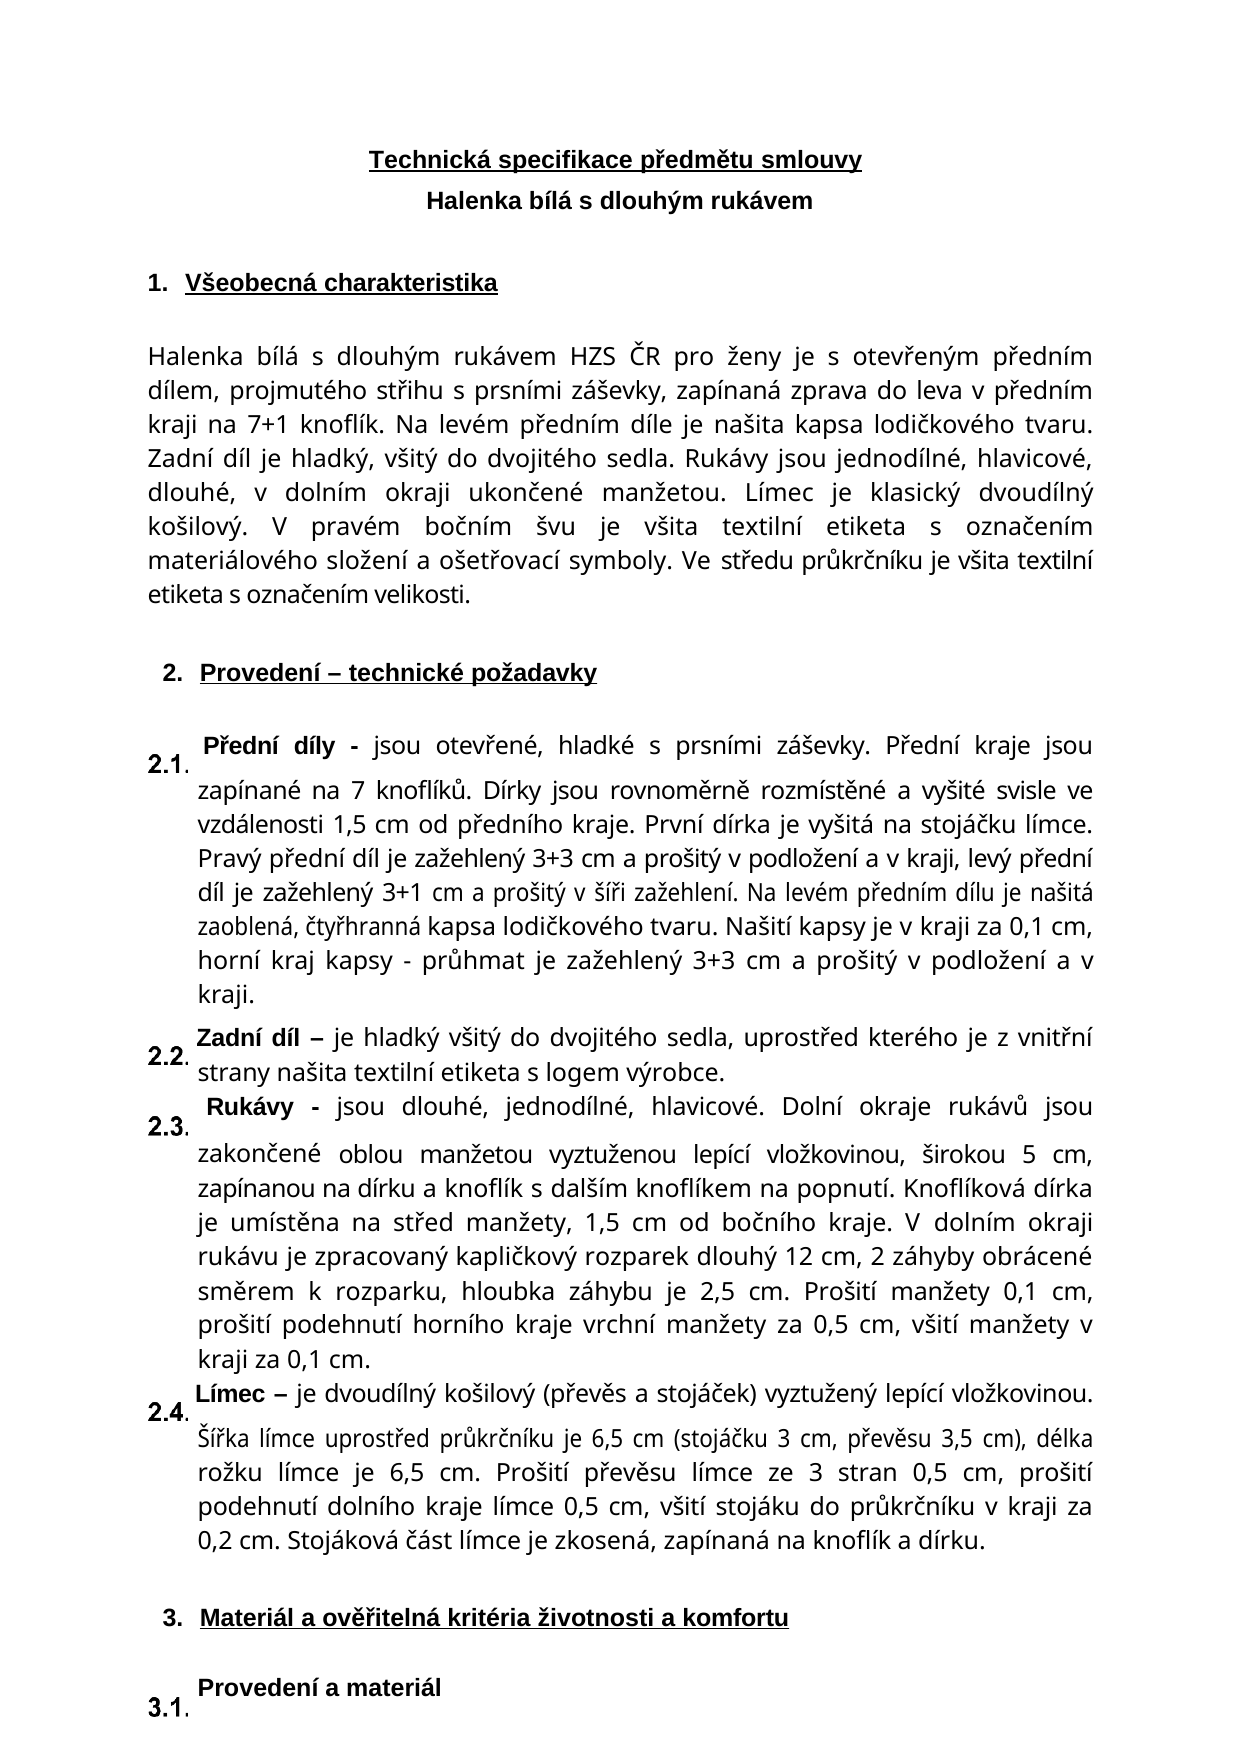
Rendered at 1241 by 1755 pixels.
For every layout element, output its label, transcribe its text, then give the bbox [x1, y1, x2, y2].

list Provedení – technické požadavky [162, 657, 1211, 686]
text Rukávy - jsou dlouhé, jednodílné, hlavicové. Dolní okraje rukávů jsou zakončené oblou manžetou vyztuženou lepící vložkovinou, širokou 5 cm, zapínanou na dírku a knoflík s dalším knoflíkem na popnutí. Knoflíková dírka je umístěna na střed manžety, 1,5 cm od bočního kraje. V dolním okraji rukávu je zpracovaný kapličkový rozparek dlouhý 12 cm, 2 záhyby obrácené směrem k rozparku, hloubka záhybu je 2,5 cm. Prošití manžety 0,1 cm, prošití podehnutí horního kraje vrchní manžety za 0,5 cm, všití manžety v kraji za 0,1 cm. [148, 1089, 1093, 1375]
text Provedení a materiál [148, 1673, 1211, 1716]
text Límec – je dvoudílný košilový (převěs a stojáček) vyztužený lepící vložkovinou. Šířka límce uprostřed průkrčníku je 6,5 cm (stojáčku 3 cm, převěsu 3,5 cm), délka rožku límce je 6,5 cm. Prošití převěsu límce ze 3 stran 0,5 cm, prošití podehnutí dolního kraje límce 0,5 cm, všití stojáku do průkrčníku v kraji za 0,2 cm. Stojáková část límce je zkosená, zapínaná na knoflík a dírku. [148, 1376, 1093, 1557]
list Materiál a ověřitelná kritéria životnosti a komfortu [162, 1603, 1211, 1632]
text Přední díly - jsou otevřené, hladké s prsními záševky. Přední kraje jsou zapínané na 7 knoflíků. Dírky jsou rovnoměrně rozmístěné a vyšité svisle ve vzdálenosti 1,5 cm od předního kraje. První dírka je vyšitá na stojáčku límce. Pravý přední díl je zažehlený 3+3 cm a prošitý v podložení a v kraji, levý přední díl je zažehlený 3+1 cm a prošitý v šíři zažehlení. Na levém předním dílu je našitá zaoblená, čtyřhranná kapsa lodičkového tvaru. Našití kapsy je v kraji za 0,1 cm, horní kraj kapsy - průhmat je zažehlený 3+3 cm a prošitý v podložení a v kraji. [148, 728, 1094, 1011]
text Zadní díl – je hladký všitý do dvojitého sedla, uprostřed kterého je z vnitřní strany našita textilní etiketa s logem výrobce. [148, 1011, 1093, 1089]
text Technická specifikace předmětu smlouvy Halenka bílá s dlouhým rukávem [369, 145, 924, 215]
text Halenka bílá s dlouhým rukávem HZS ČR pro ženy je s otevřeným předním dílem, projmutého střihu s prsními záševky, zapínaná zprava do leva v předním kraji na 7+1 knoflík. Na levém předním díle je našita kapsa lodičkového tvaru. Zadní díl je hladký, všitý do dvojitého sedla. Rukávy jsou jednodílné, hlavicové, dlouhé, v dolním okraji ukončené manžetou. Límec je klasický dvoudílný košilový. V pravém bočním švu je všita textilní etiketa s označením materiálového složení a ošetřovací symboly. Ve středu průkrčníku je všita textilní etiketa s označením velikosti. [147, 338, 1093, 611]
list Všeobecná charakteristika [147, 268, 1211, 297]
